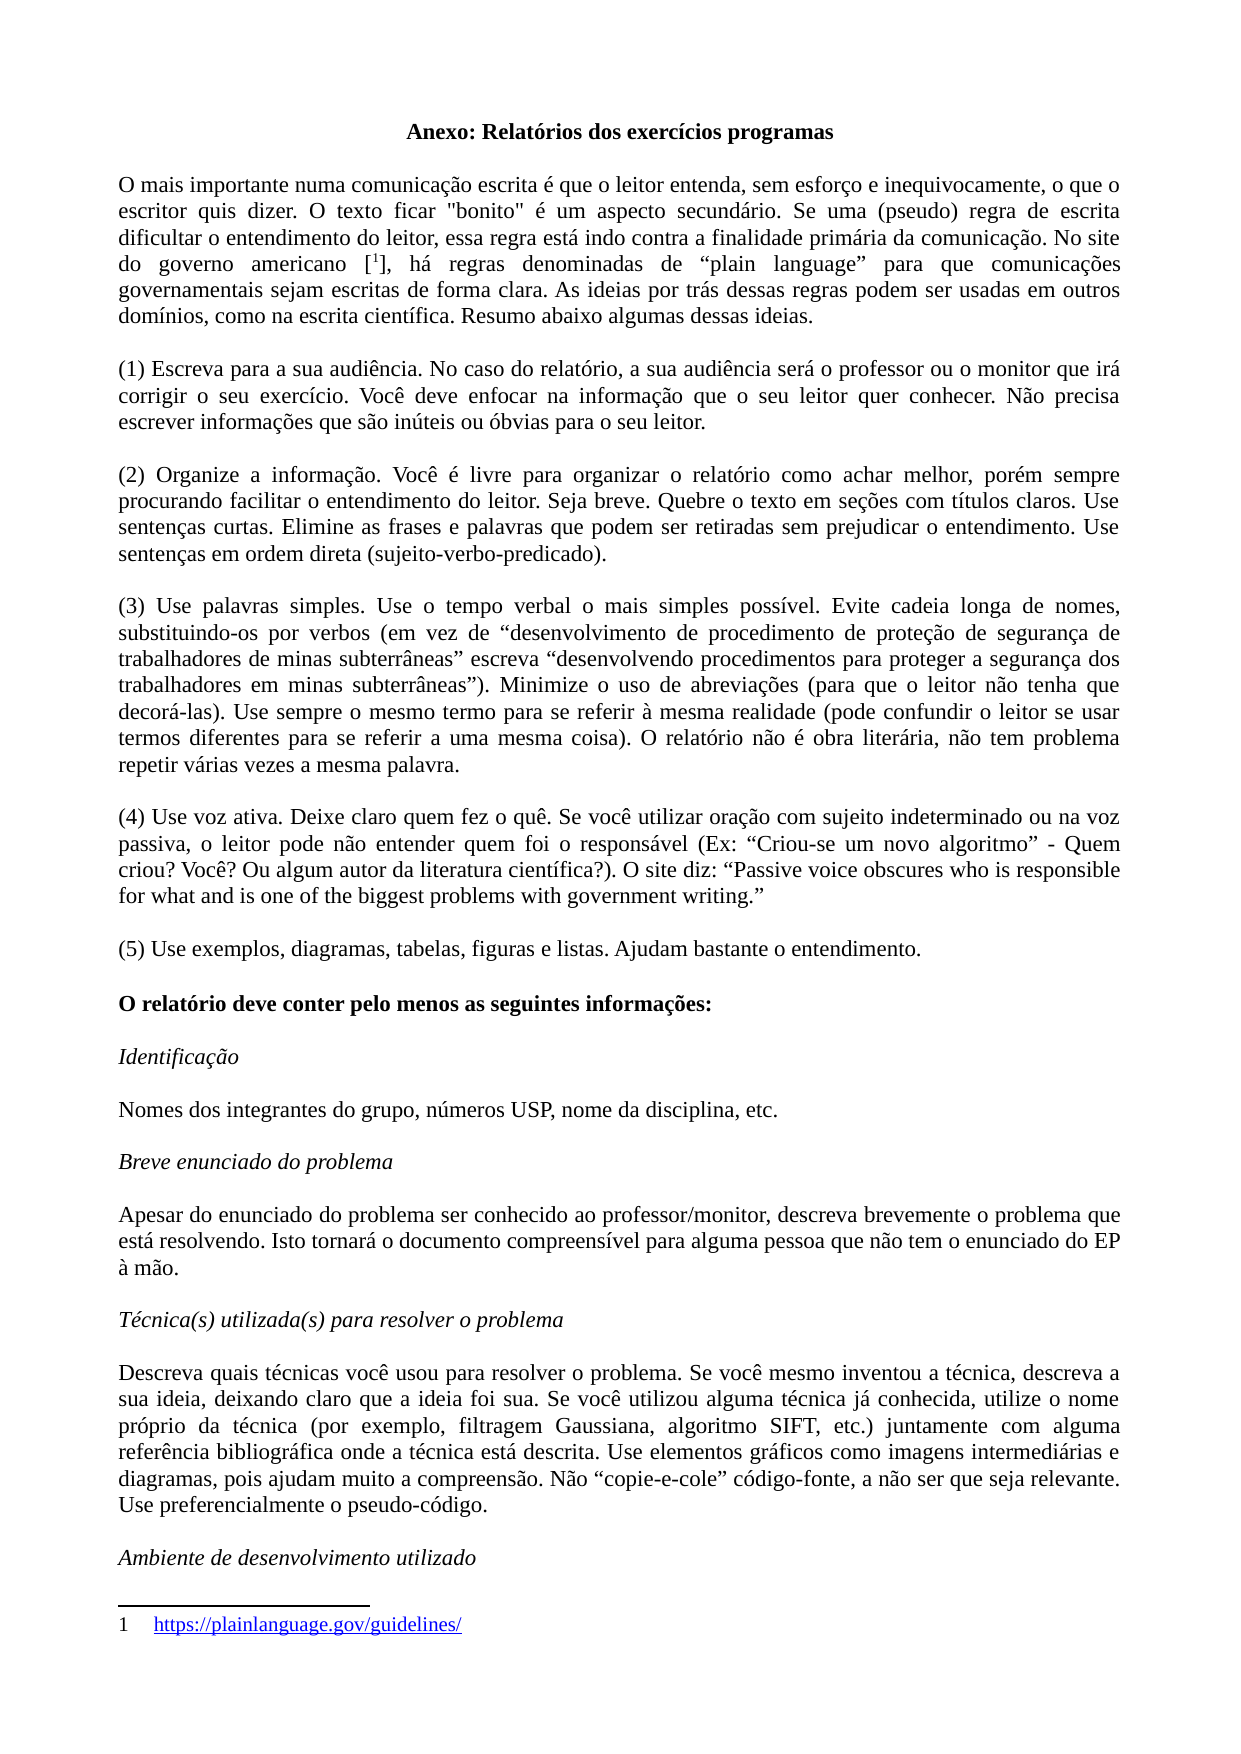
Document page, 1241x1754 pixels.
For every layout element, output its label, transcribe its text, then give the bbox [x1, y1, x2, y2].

text Nomes dos integrantes do grupo, números USP, nome da disciplina, etc. [118, 1096, 1122, 1122]
subtitle Apesar do enunciado do problema ser conhecido ao professor/monitor, descreva brevemente o problema que está resolvendo. Isto tornará o documento compreensível para alguma pessoa que não tem o enunciado do EP à mão. [118, 1201, 1122, 1280]
text Anexo: Relatórios dos exercícios programas [118, 118, 1122, 144]
text https://plainlanguage.gov/guidelines/ [118, 1612, 1122, 1636]
text O mais importante numa comunicação escrita é que o leitor entenda, sem esforço e inequivocamente, o que o escritor quis dizer. O texto ficar "bonito" é um aspecto secundário. Se uma (pseudo) regra de escrita dificultar o entendimento do leitor, essa regra está indo contra a finalidade primária da comunicação. No site do governo americano [], há regras denominadas de “plain language” para que comunicações governamentais sejam escritas de forma clara. As ideias por trás dessas regras podem ser usadas em outros domínios, como na escrita científica. Resumo abaixo algumas dessas ideias. [118, 171, 1122, 329]
text (3) Use palavras simples. Use o tempo verbal o mais simples possível. Evite cadeia longa de nomes, substituindo-os por verbos (em vez de “desenvolvimento de procedimento de proteção de segurança de trabalhadores de minas subterrâneas” escreva “desenvolvendo procedimentos para proteger a segurança dos trabalhadores em minas subterrâneas”). Minimize o uso de abreviações (para que o leitor não tenha que decorá-las). Use sempre o mesmo termo para se referir à mesma realidade (pode confundir o leitor se usar termos diferentes para se referir a uma mesma coisa). O relatório não é obra literária, não tem problema repetir várias vezes a mesma palavra. [118, 592, 1122, 777]
subtitle Técnica(s) utilizada(s) para resolver o problema [118, 1306, 1122, 1333]
subtitle Identificação [118, 1043, 1122, 1069]
text Descreva quais técnicas você usou para resolver o problema. Se você mesmo inventou a técnica, descreva a sua ideia, deixando claro que a ideia foi sua. Se você utilizou alguma técnica já conhecida, utilize o nome próprio da técnica (por exemplo, filtragem Gaussiana, algoritmo SIFT, etc.) juntamente com alguma referência bibliográfica onde a técnica está descrita. Use elementos gráficos como imagens intermediárias e diagramas, pois ajudam muito a compreensão. Não “copie-e-cole” código-fonte, a não ser que seja relevante. Use preferencialmente o pseudo-código. [118, 1359, 1122, 1517]
text (4) Use voz ativa. Deixe claro quem fez o quê. Se você utilizar oração com sujeito indeterminado ou na voz passiva, o leitor pode não entender quem foi o responsável (Ex: “Criou-se um novo algoritmo” - Quem criou? Você? Ou algum autor da literatura científica?). O site diz: “Passive voice obscures who is responsible for what and is one of the biggest problems with government writing.” [118, 803, 1122, 909]
subtitle Ambiente de desenvolvimento utilizado [118, 1544, 1122, 1570]
text (1) Escreva para a sua audiência. No caso do relatório, a sua audiência será o professor ou o monitor que irá corrigir o seu exercício. Você deve enfocar na informação que o seu leitor quer conhecer. Não precisa escrever informações que são inúteis ou óbvias para o seu leitor. [118, 355, 1122, 434]
text O relatório deve conter pelo menos as seguintes informações: [118, 990, 1122, 1017]
text (2) Organize a informação. Você é livre para organizar o relatório como achar melhor, porém sempre procurando facilitar o entendimento do leitor. Seja breve. Quebre o texto em seções com títulos claros. Use sentenças curtas. Elimine as frases e palavras que podem ser retiradas sem prejudicar o entendimento. Use sentenças em ordem direta (sujeito-verbo-predicado). [118, 461, 1122, 566]
subtitle Breve enunciado do problema [118, 1148, 1122, 1175]
text (5) Use exemplos, diagramas, tabelas, figuras e listas. Ajudam bastante o entendimento. [118, 935, 1122, 961]
